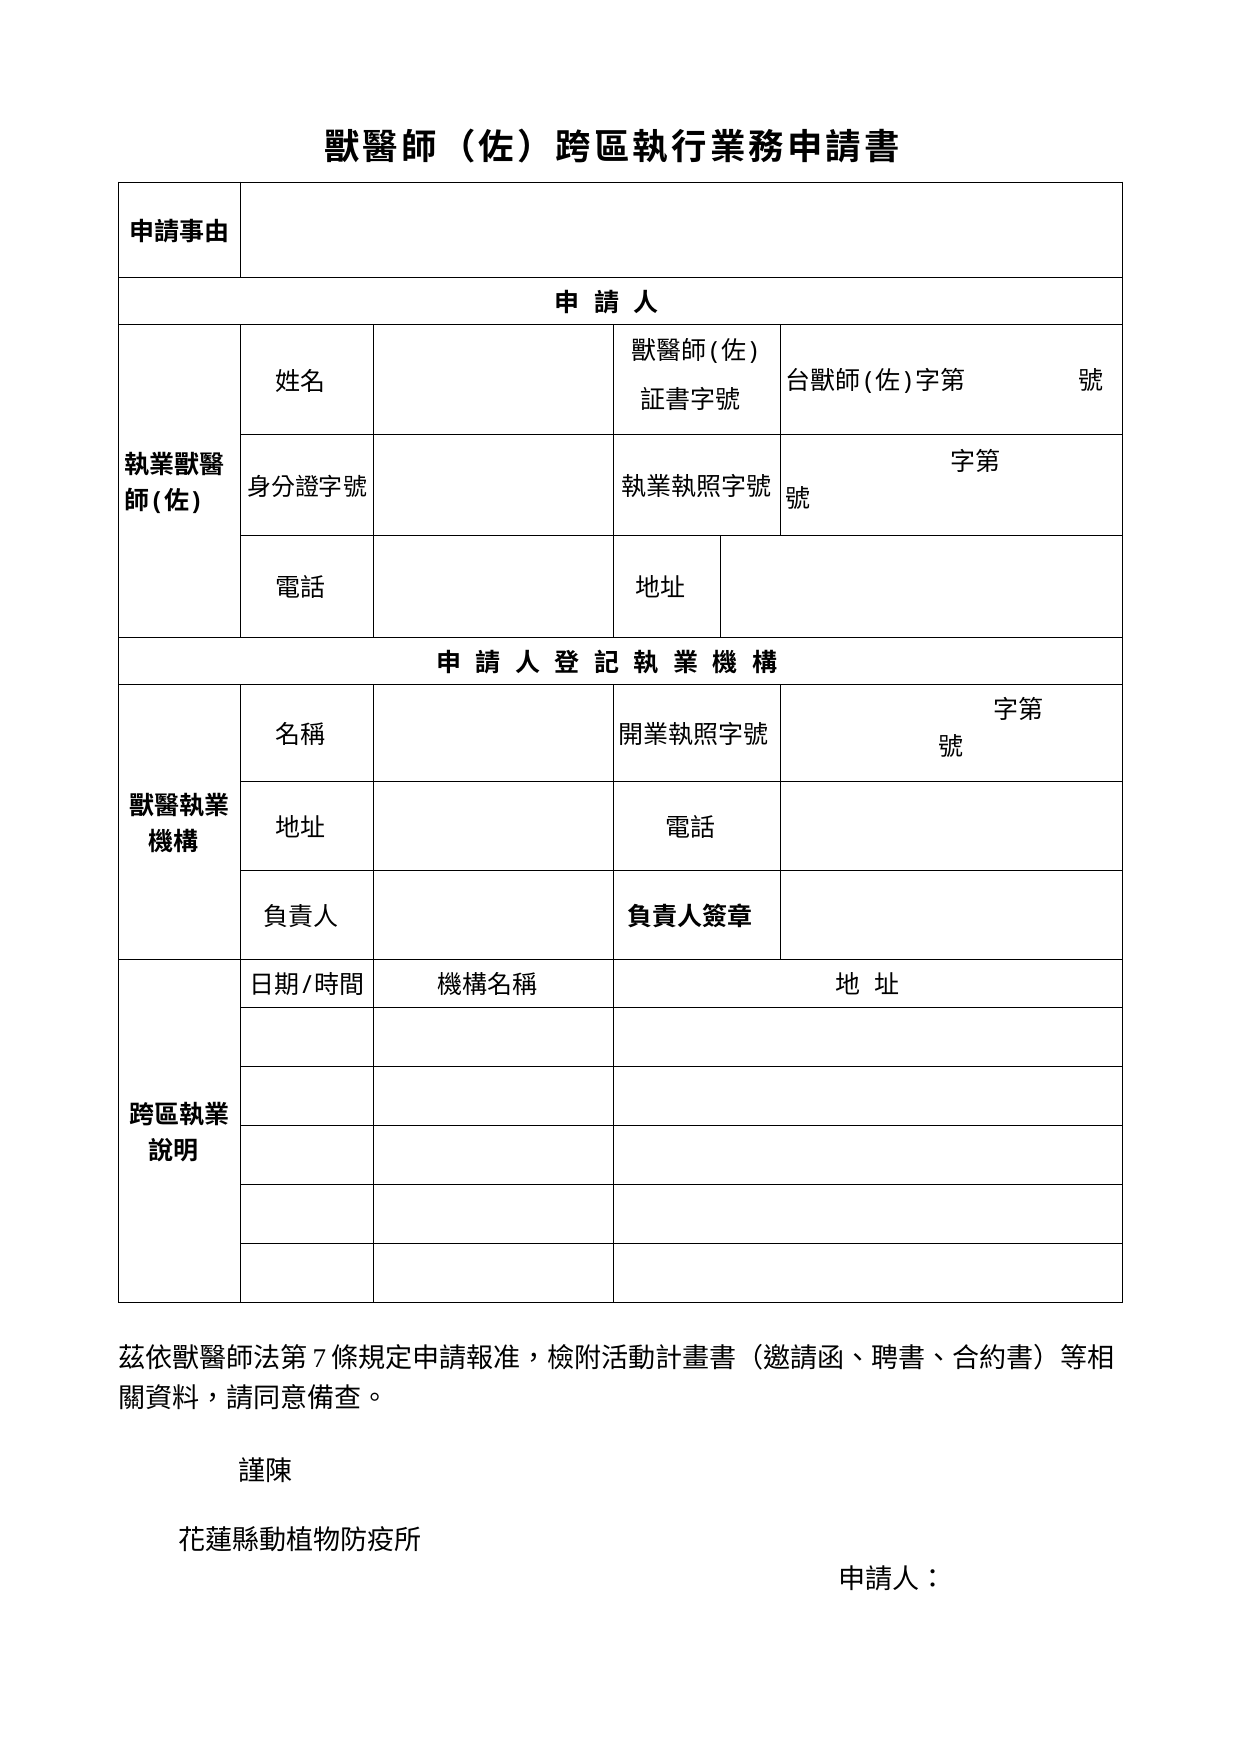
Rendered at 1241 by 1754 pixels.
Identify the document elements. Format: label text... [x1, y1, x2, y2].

table_cell [374, 325, 613, 433]
table_cell [374, 871, 613, 959]
table_cell 負責人簽章 [614, 871, 780, 959]
table_cell [374, 536, 613, 637]
table_cell 申請人登記執業機構 [119, 638, 1122, 684]
table_cell 執業執照字號 [614, 435, 780, 535]
table_cell [374, 1008, 613, 1066]
table_cell [374, 435, 613, 535]
table_cell [374, 1126, 613, 1184]
text 申請人： [118, 1557, 1122, 1597]
table_cell 地址 [614, 536, 720, 637]
table_header 申請事由 [119, 183, 240, 277]
table_cell [614, 1008, 1122, 1066]
table_header [241, 183, 1122, 277]
table_cell 電話 [241, 536, 373, 637]
table_cell [374, 782, 613, 870]
table_cell 姓名 [241, 325, 373, 433]
table_cell 開業執照字號 [614, 685, 780, 781]
table_cell [374, 1244, 613, 1302]
table_cell [614, 1126, 1122, 1184]
table_cell [374, 685, 613, 781]
table_cell 獸醫師(佐) 証書字號 [614, 325, 780, 433]
table_cell 字第 號 [781, 435, 1122, 535]
table_cell 跨區執業說明 [119, 960, 240, 1302]
table_cell [241, 1067, 373, 1125]
table_cell [374, 1067, 613, 1125]
table_cell [241, 1185, 373, 1243]
table_cell [781, 871, 1122, 959]
table_cell 電話 [614, 782, 780, 870]
table_cell 獸醫執業機構 [119, 685, 240, 959]
table_cell [241, 1008, 373, 1066]
table_cell [614, 1244, 1122, 1302]
text 花蓮縣動植物防疫所 [118, 1518, 1122, 1557]
table_cell 字第 號 [781, 685, 1122, 781]
table_cell [614, 1185, 1122, 1243]
table_cell 名稱 [241, 685, 373, 781]
table_cell [721, 536, 1122, 637]
table_cell 地址 [241, 782, 373, 870]
table_cell 地址 [614, 960, 1122, 1007]
table_cell 申請人 [119, 278, 1122, 324]
table_cell [614, 1067, 1122, 1125]
table_cell 日期/時間 [241, 960, 373, 1007]
table_cell 機構名稱 [374, 960, 613, 1007]
table_cell [781, 782, 1122, 870]
text 謹陳 [118, 1449, 1122, 1489]
table_cell 身分證字號 [241, 435, 373, 535]
text 茲依獸醫師法第7條規定申請報准，檢附活動計畫書（邀請函、聘書、合約書）等相關資料，請同意備查。 [118, 1336, 1122, 1415]
text 獸醫師（佐）跨區執行業務申請書 [118, 118, 1122, 169]
table_cell [241, 1244, 373, 1302]
table_cell [241, 1126, 373, 1184]
table_cell 台獸師(佐)字第 號 [781, 325, 1122, 433]
table_cell 執業獸醫師(佐) [119, 325, 240, 637]
table_cell 負責人 [241, 871, 373, 959]
table_cell [374, 1185, 613, 1243]
